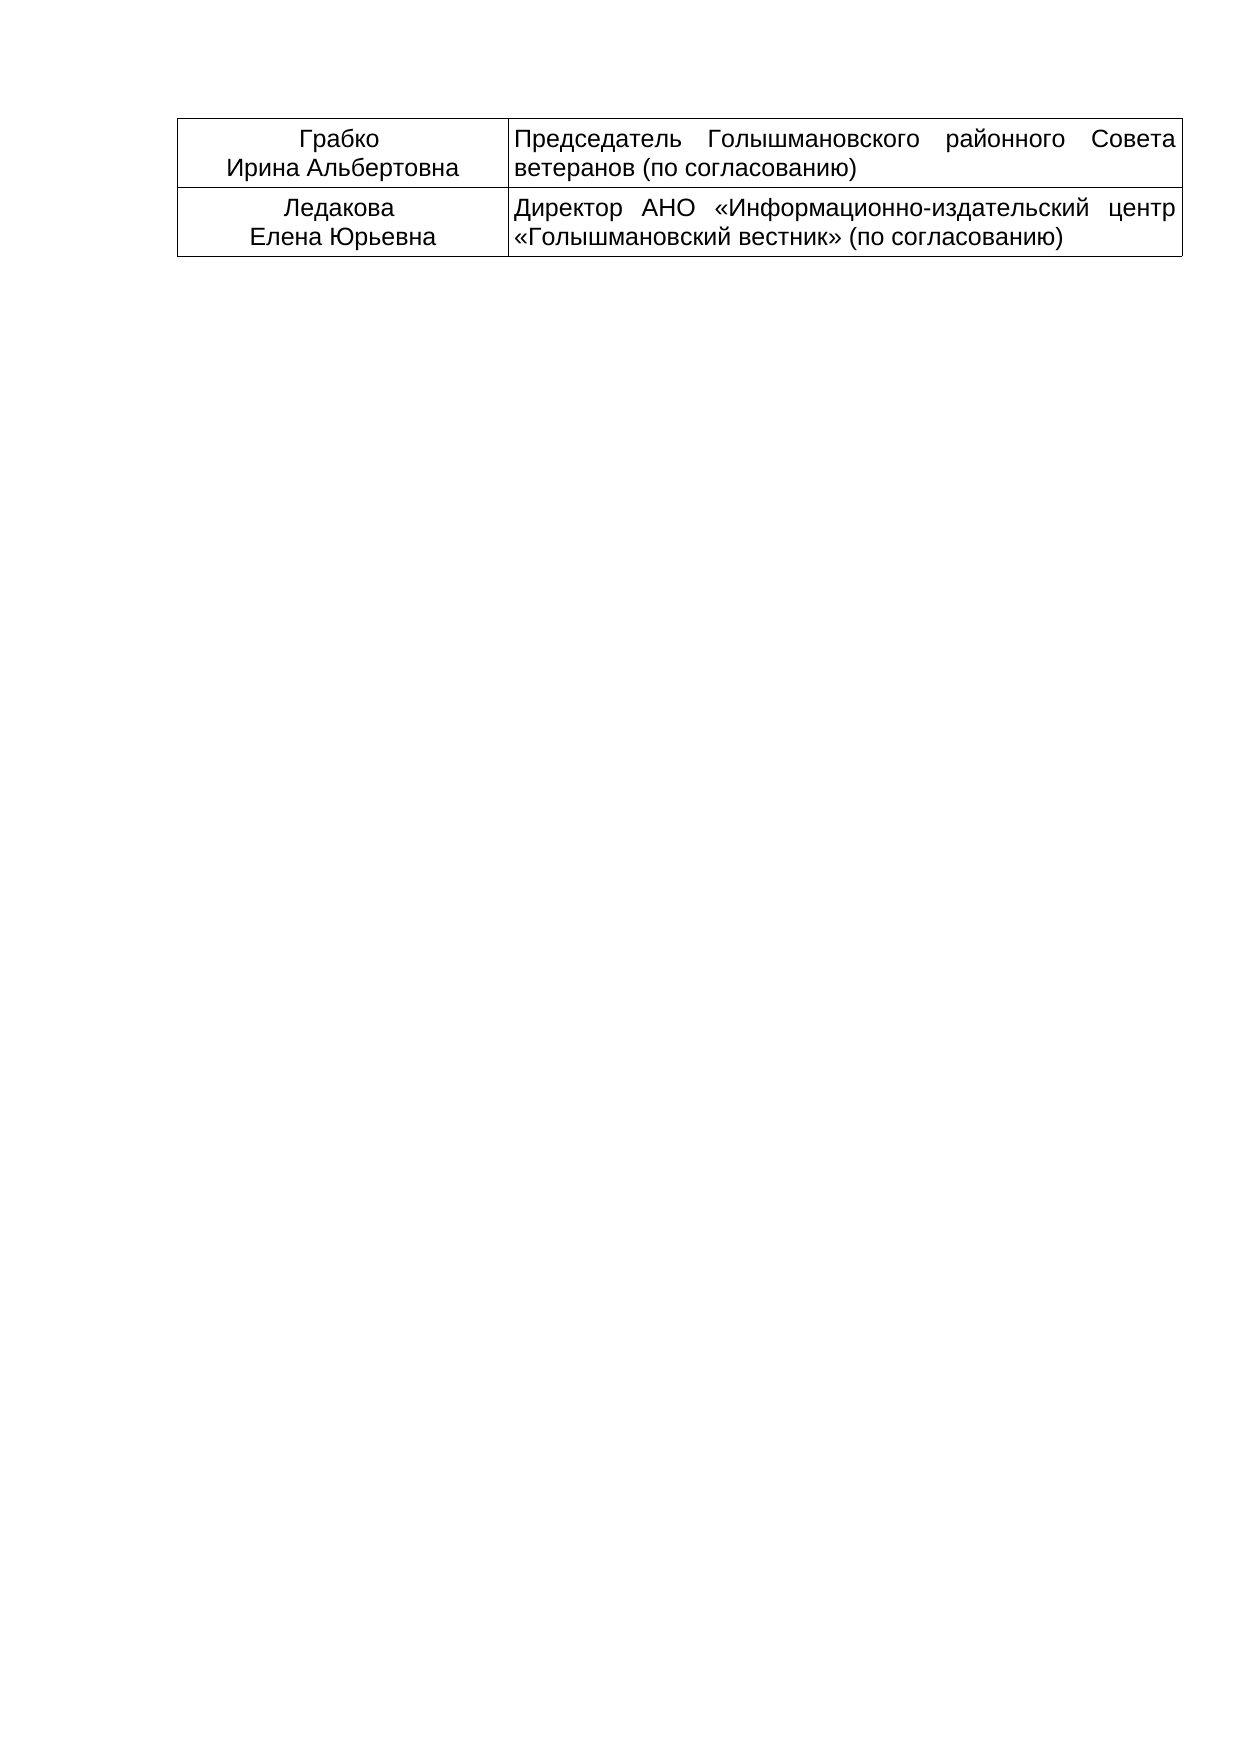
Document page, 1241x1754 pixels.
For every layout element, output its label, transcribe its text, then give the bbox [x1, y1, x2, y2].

table_cell Грабко Ирина Альбертовна [178, 119, 508, 187]
table_cell Председатель Голышмановского районного Совета ветеранов (по согласованию) [509, 119, 1182, 187]
table_cell Ледакова Елена Юрьевна [178, 188, 508, 256]
table_cell Директор АНО «Информационно-издательский центр «Голышмановский вестник» (по согласованию) [509, 188, 1182, 256]
